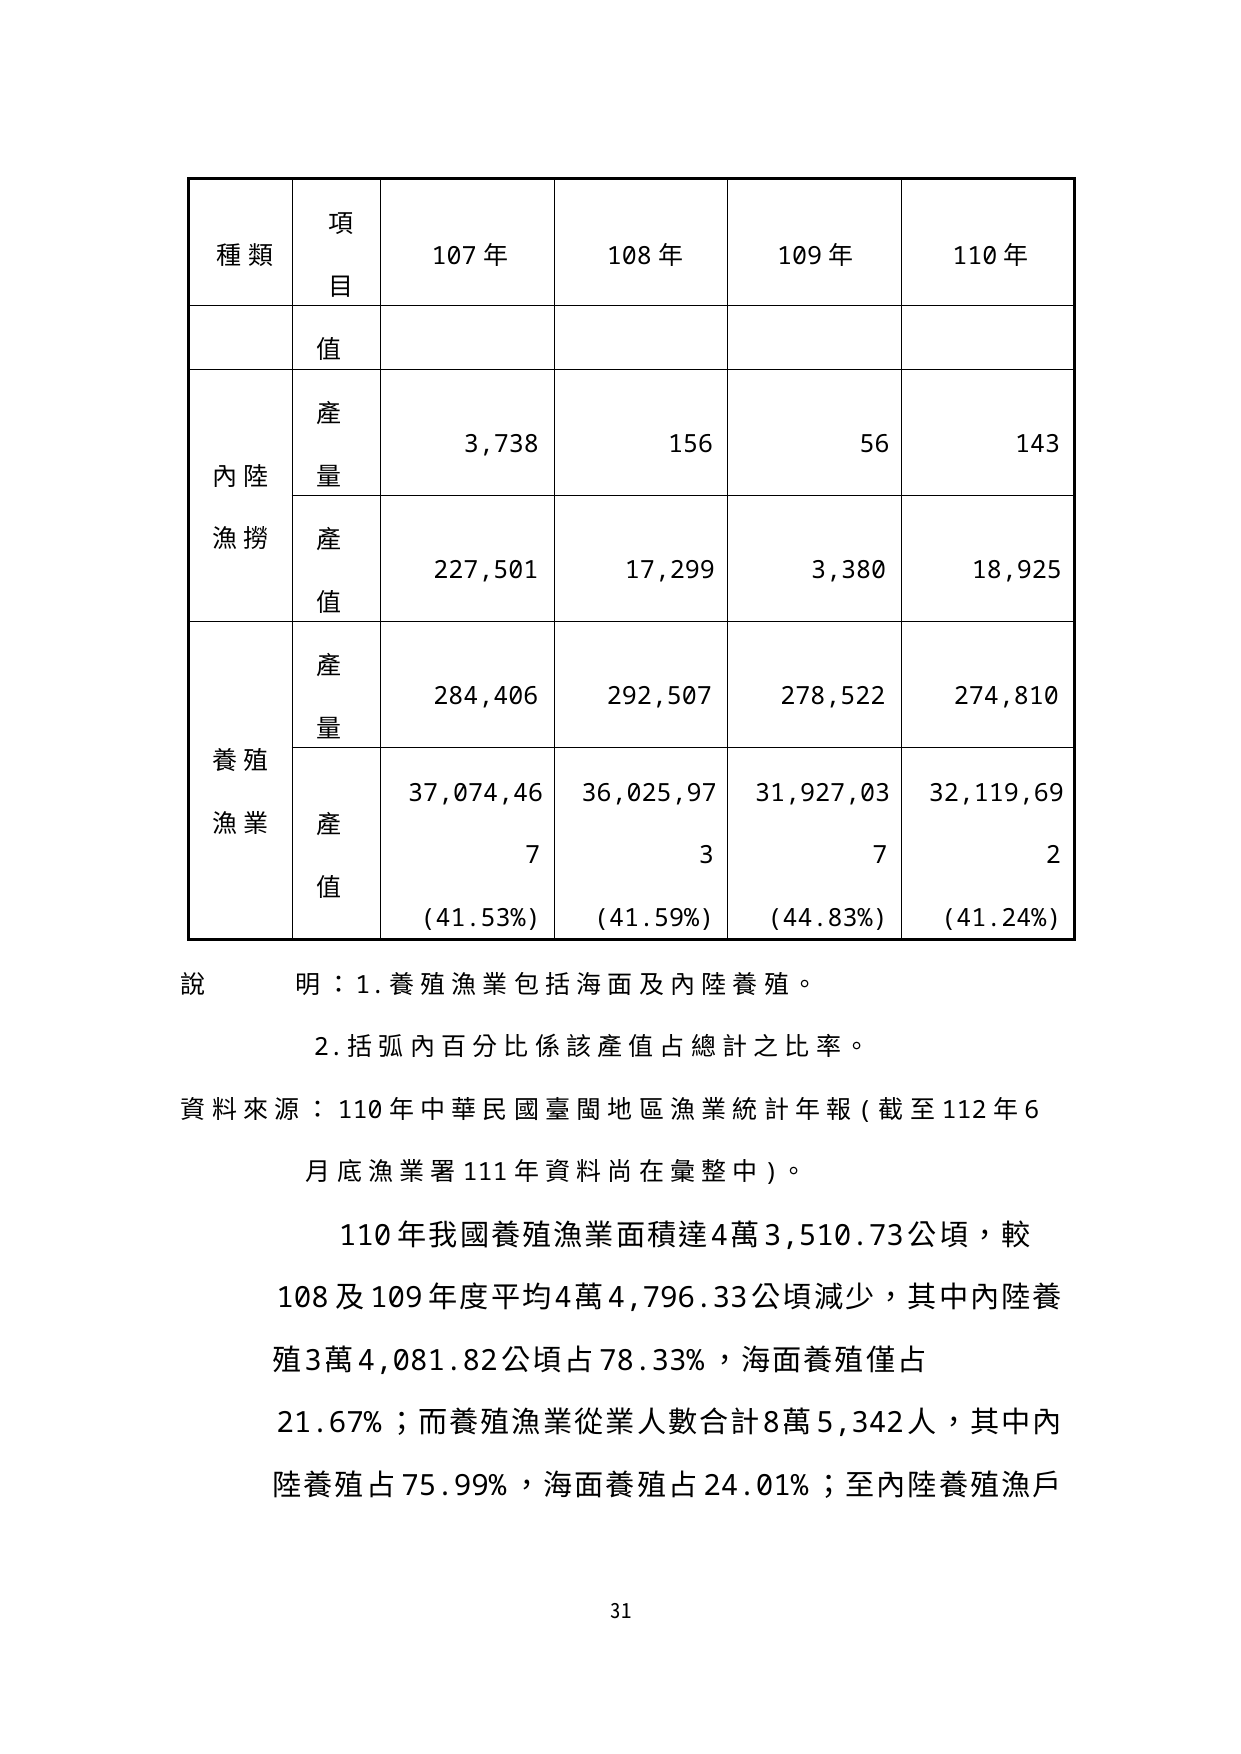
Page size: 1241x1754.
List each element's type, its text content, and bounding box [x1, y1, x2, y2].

table_cell 156 [555, 370, 727, 495]
table_cell [902, 306, 1073, 369]
table_cell 227,501 [381, 496, 554, 621]
table_cell 產量 [293, 622, 380, 747]
table_cell 18,925 [902, 496, 1073, 621]
text 110年我國養殖漁業面積達4萬3,510.73公頃，較108及109年度平均4萬4,796.33公頃減少，其中內陸養殖3萬4,081.82公頃占78.33%，海面養殖僅占21.67%；而養殖漁業從業人數合計8萬5,342人，其中內陸養殖占75.99%，海面養殖占24.01%；至內陸養殖漁戶 [266, 1191, 1063, 1503]
table_cell 3,738 [381, 370, 554, 495]
table_cell 產值 [293, 496, 380, 621]
table_header 項目 [293, 180, 380, 305]
table_cell 278,522 [728, 622, 901, 747]
table_cell 56 [728, 370, 901, 495]
table_cell 3,380 [728, 496, 901, 621]
table_cell 產值 [293, 748, 380, 938]
table_cell 292,507 [555, 622, 727, 747]
table_header 109年 [728, 180, 901, 305]
table_cell 產量 [293, 370, 380, 495]
table_cell [190, 306, 292, 369]
table_cell [555, 306, 727, 369]
table_cell [381, 306, 554, 369]
table_header 種類 [190, 180, 292, 305]
table_cell 值 [293, 306, 380, 369]
table_cell 143 [902, 370, 1073, 495]
table_cell [728, 306, 901, 369]
table_header 107年 [381, 180, 554, 305]
table_cell 274,810 [902, 622, 1073, 747]
table_cell 284,406 [381, 622, 554, 747]
table_cell 37,074,467 (41.53%) [381, 748, 554, 938]
table_cell 36,025,973 (41.59%) [555, 748, 727, 938]
table_cell 17,299 [555, 496, 727, 621]
table_cell 31,927,037 (44.83%) [728, 748, 901, 938]
text 資料來源：110年中華民國臺閩地區漁業統計年報(截至112年6月底漁業署111年資料尚在彙整中)。 [177, 1066, 1063, 1191]
table_header 108年 [555, 180, 727, 305]
table_cell 32,119,692 (41.24%) [902, 748, 1073, 938]
table_header 110年 [902, 180, 1073, 305]
table_cell 養殖 漁業 [190, 622, 292, 938]
table_cell 內陸 漁撈 [190, 370, 292, 621]
text 說 明：1.養殖漁業包括海面及內陸養殖。 [177, 941, 1063, 1003]
text 2.括弧內百分比係該產值占總計之比率。 [303, 1003, 1063, 1066]
